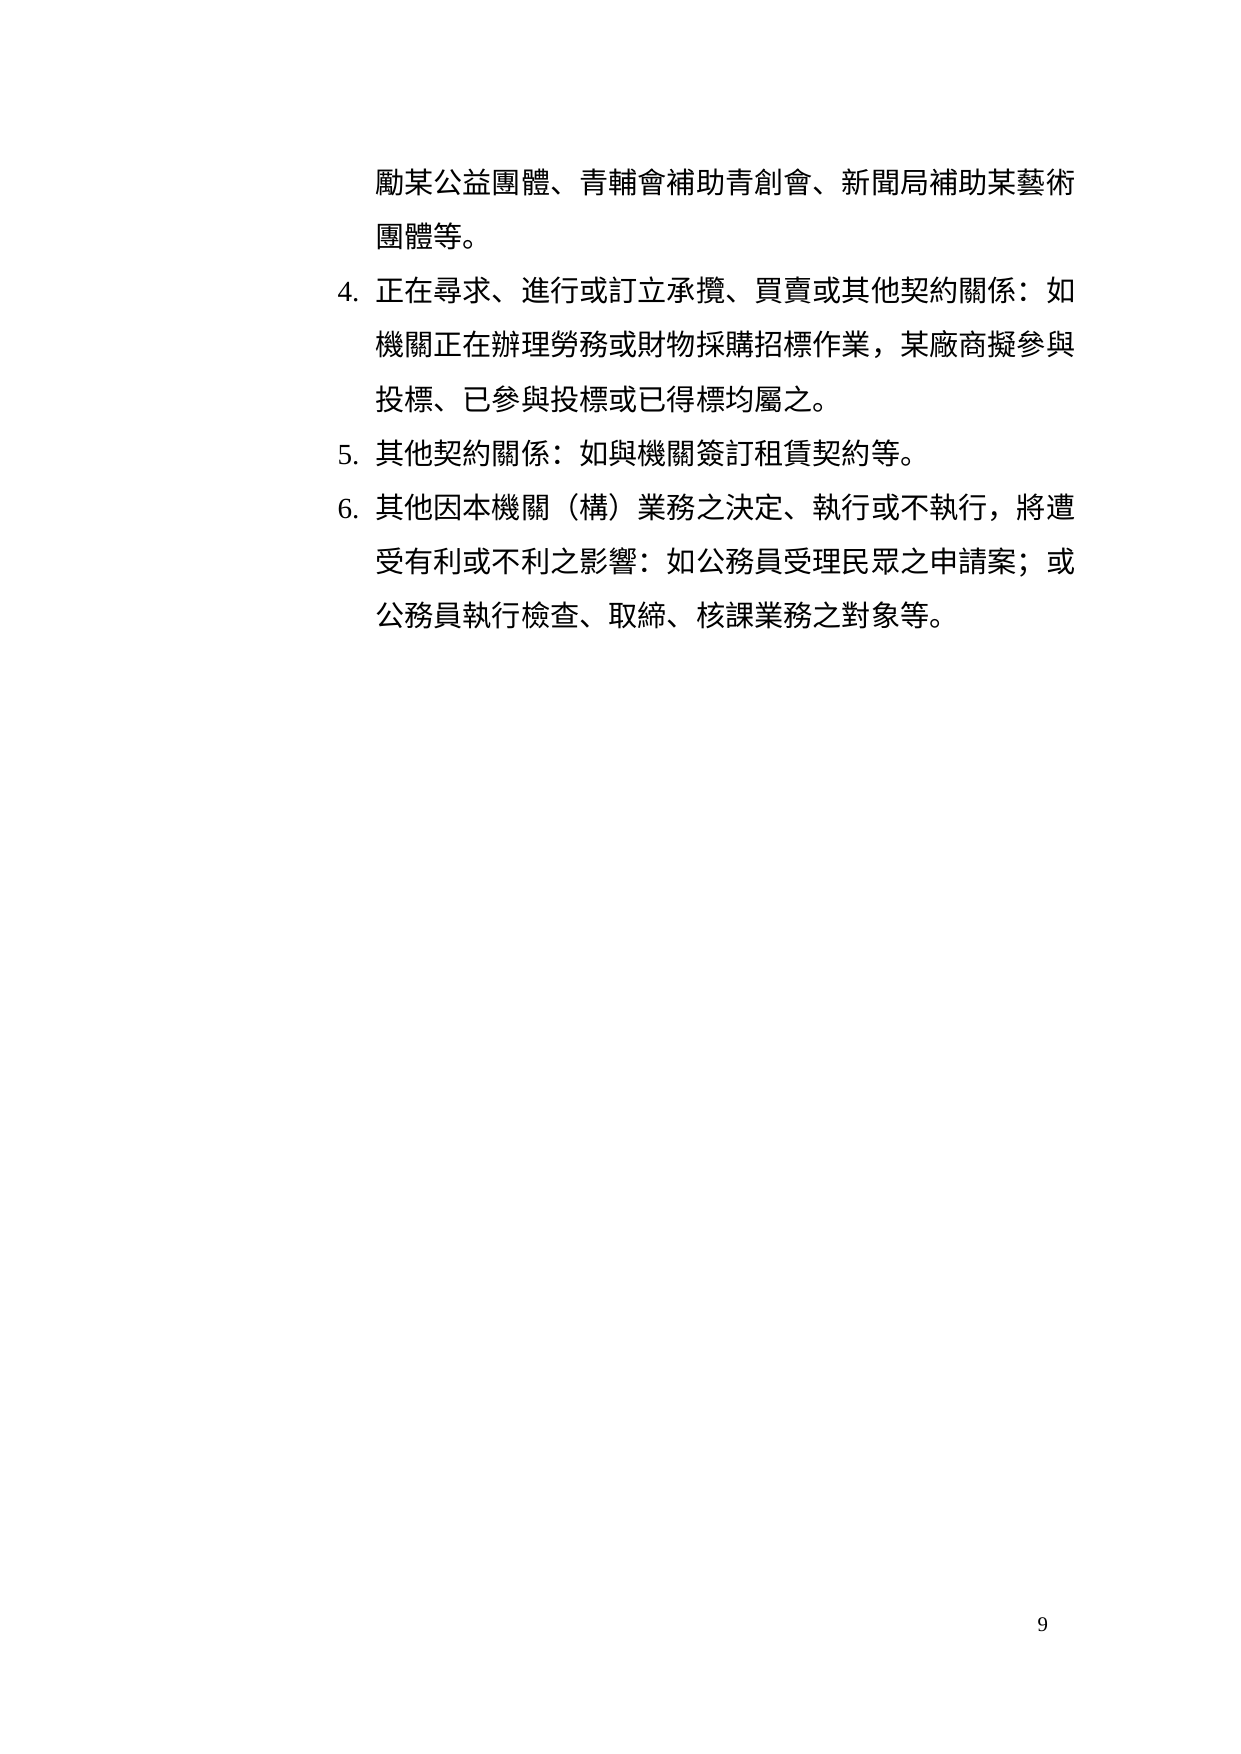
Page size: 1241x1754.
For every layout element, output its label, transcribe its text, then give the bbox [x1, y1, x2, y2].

list 其他契約關係：如與機關簽訂租賃契約等。 [337, 421, 1076, 475]
list 勵某公益團體、青輔會補助青創會、新聞局補助某藝術團體等。 [337, 150, 1076, 258]
list 正在尋求、進行或訂立承攬、買賣或其他契約關係：如機關正在辦理勞務或財物採購招標作業，某廠商擬參與投標、已參與投標或已得標均屬之。 [337, 258, 1076, 421]
list 其他因本機關（構）業務之決定、執行或不執行，將遭受有利或不利之影響：如公務員受理民眾之申請案；或公務員執行檢查、取締、核課業務之對象等。 [337, 475, 1076, 637]
